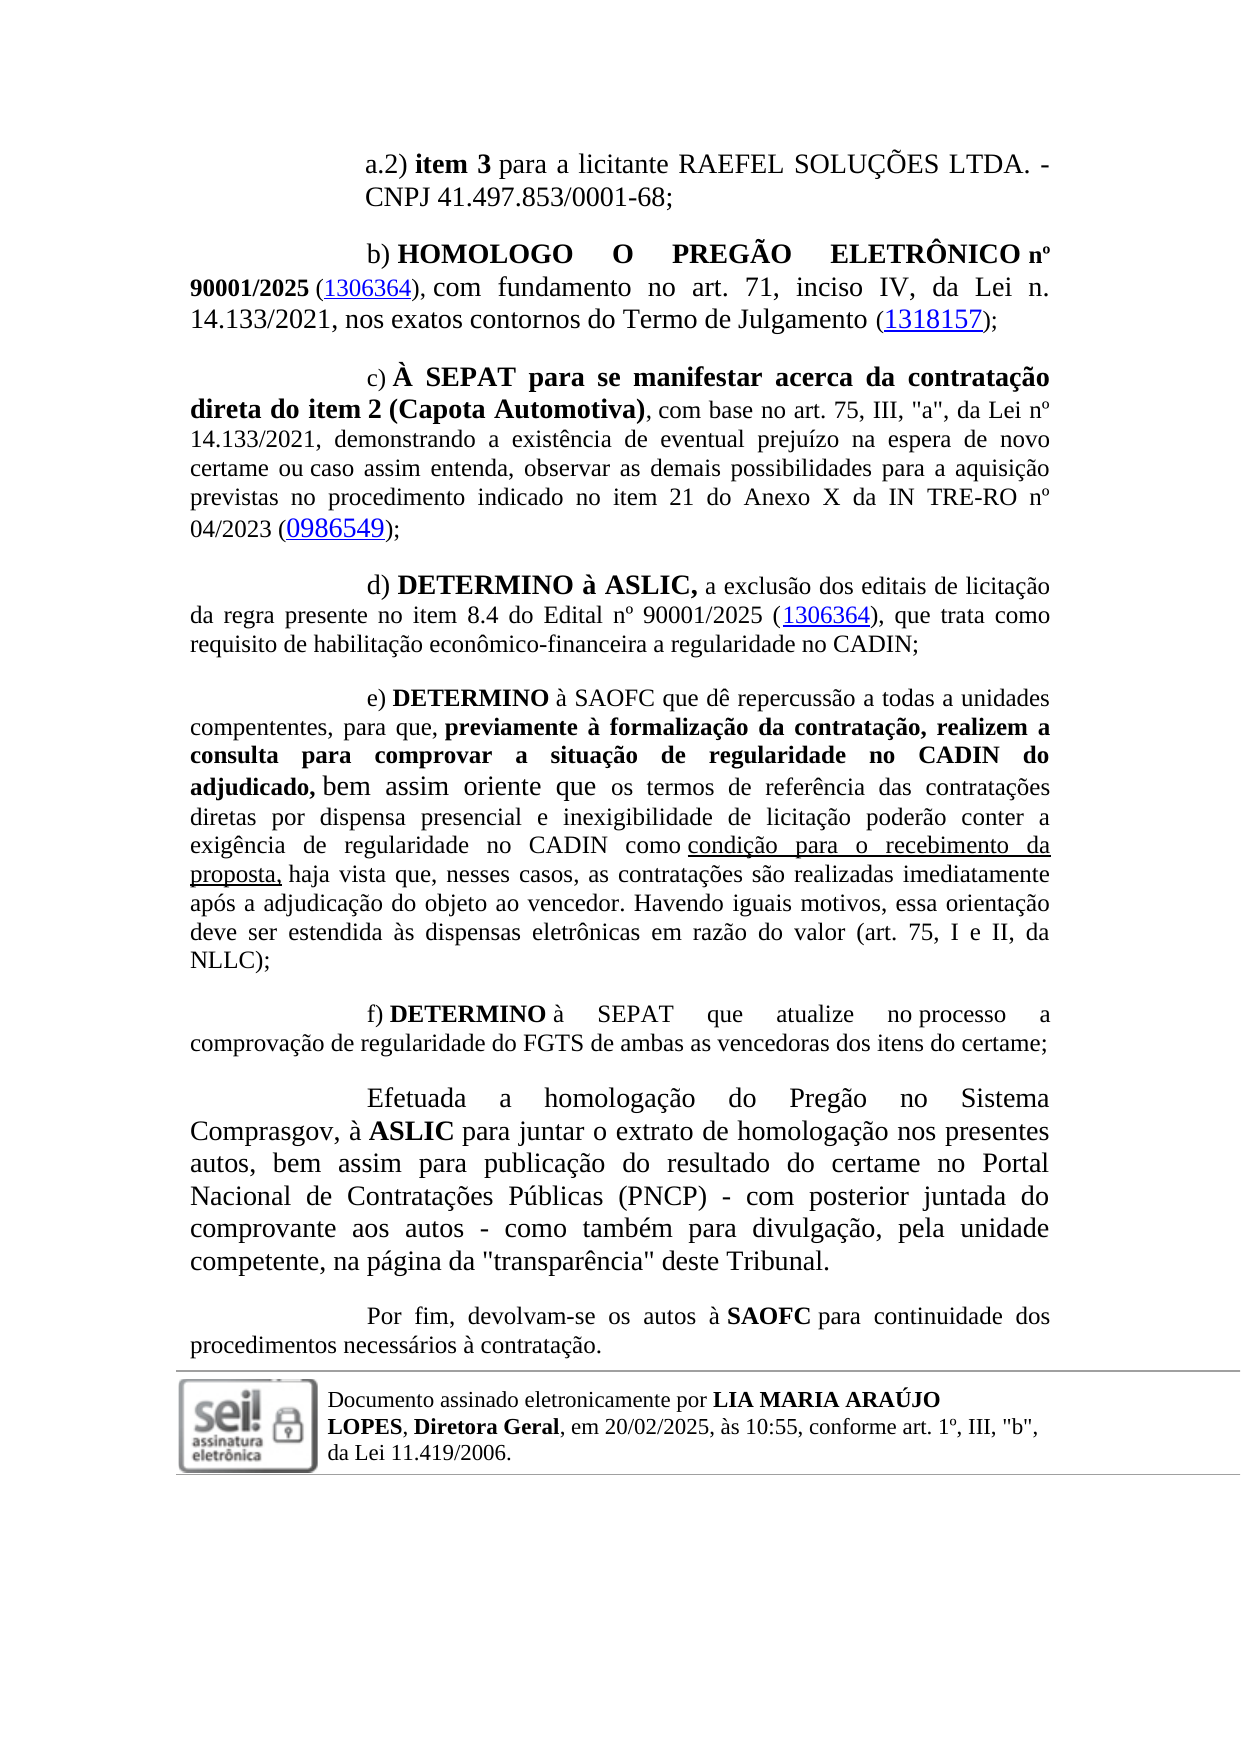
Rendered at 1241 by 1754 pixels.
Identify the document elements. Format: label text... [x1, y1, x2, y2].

table_header Documento assinado eletronicamente por LIA MARIA ARAÚJO LOPES, Diretora Geral, em 20/02/2025, às 10:55, conforme art. 1º, III, "b", da Lei 11.419/2006. [326, 1378, 1063, 1474]
text d) DETERMINO à ASLIC, a exclusão dos editais de licitação da regra presente no item 8.4 do Edital nº 90001/2025 (1306364), que trata como requisito de habilitação econômico-financeira a regularidade no CADIN; [190, 568, 1051, 658]
text Efetuada a homologação do Pregão no Sistema Comprasgov, à ASLIC para juntar o extrato de homologação nos presentes autos, bem assim para publicação do resultado do certame no Portal Nacional de Contratações Públicas (PNCP) - com posterior juntada do comprovante aos autos - como também para divulgação, pela unidade competente, na página da "transparência" deste Tribunal. [190, 1082, 1051, 1276]
text c) À SEPAT para se manifestar acerca da contratação direta do item 2 (Capota Automotiva), com base no art. 75, III, "a", da Lei nº 14.133/2021, demonstrando a existência de eventual prejuízo na espera de novo certame ou caso assim entenda, observar as demais possibilidades para a aquisição previstas no procedimento indicado no item 21 do Anexo X da IN TRE-RO nº 04/2023 (0986549); [190, 359, 1051, 543]
text a.2) item 3 para a licitante RAEFEL SOLUÇÕES LTDA. - CNPJ 41.497.853/0001-68; [365, 148, 1051, 212]
text b) HOMOLOGO O PREGÃO ELETRÔNICO nº 90001/2025 (1306364), com fundamento no art. 71, inciso IV, da Lei n. 14.133/2021, nos exatos contornos do Termo de Julgamento (1318157); [190, 237, 1051, 334]
text Por fim, devolvam-se os autos à SAOFC para continuidade dos procedimentos necessários à contratação. [190, 1301, 1051, 1358]
table_header [177, 1378, 326, 1474]
text e) DETERMINO à SAOFC que dê repercussão a todas a unidades compententes, para que, previamente à formalização da contratação, realizem a consulta para comprovar a situação de regularidade no CADIN do adjudicado, bem assim oriente que os termos de referência das contratações diretas por dispensa presencial e inexigibilidade de licitação poderão conter a exigência de regularidade no CADIN como condição para o recebimento da proposta, haja vista que, nesses casos, as contratações são realizadas imediatamente após a adjudicação do objeto ao vencedor. Havendo iguais motivos, essa orientação deve ser estendida às dispensas eletrônicas em razão do valor (art. 75, I e II, da NLLC); [190, 683, 1051, 974]
text f) DETERMINO à SEPAT que atualize no processo a comprovação de regularidade do FGTS de ambas as vencedoras dos itens do certame; [190, 999, 1051, 1057]
